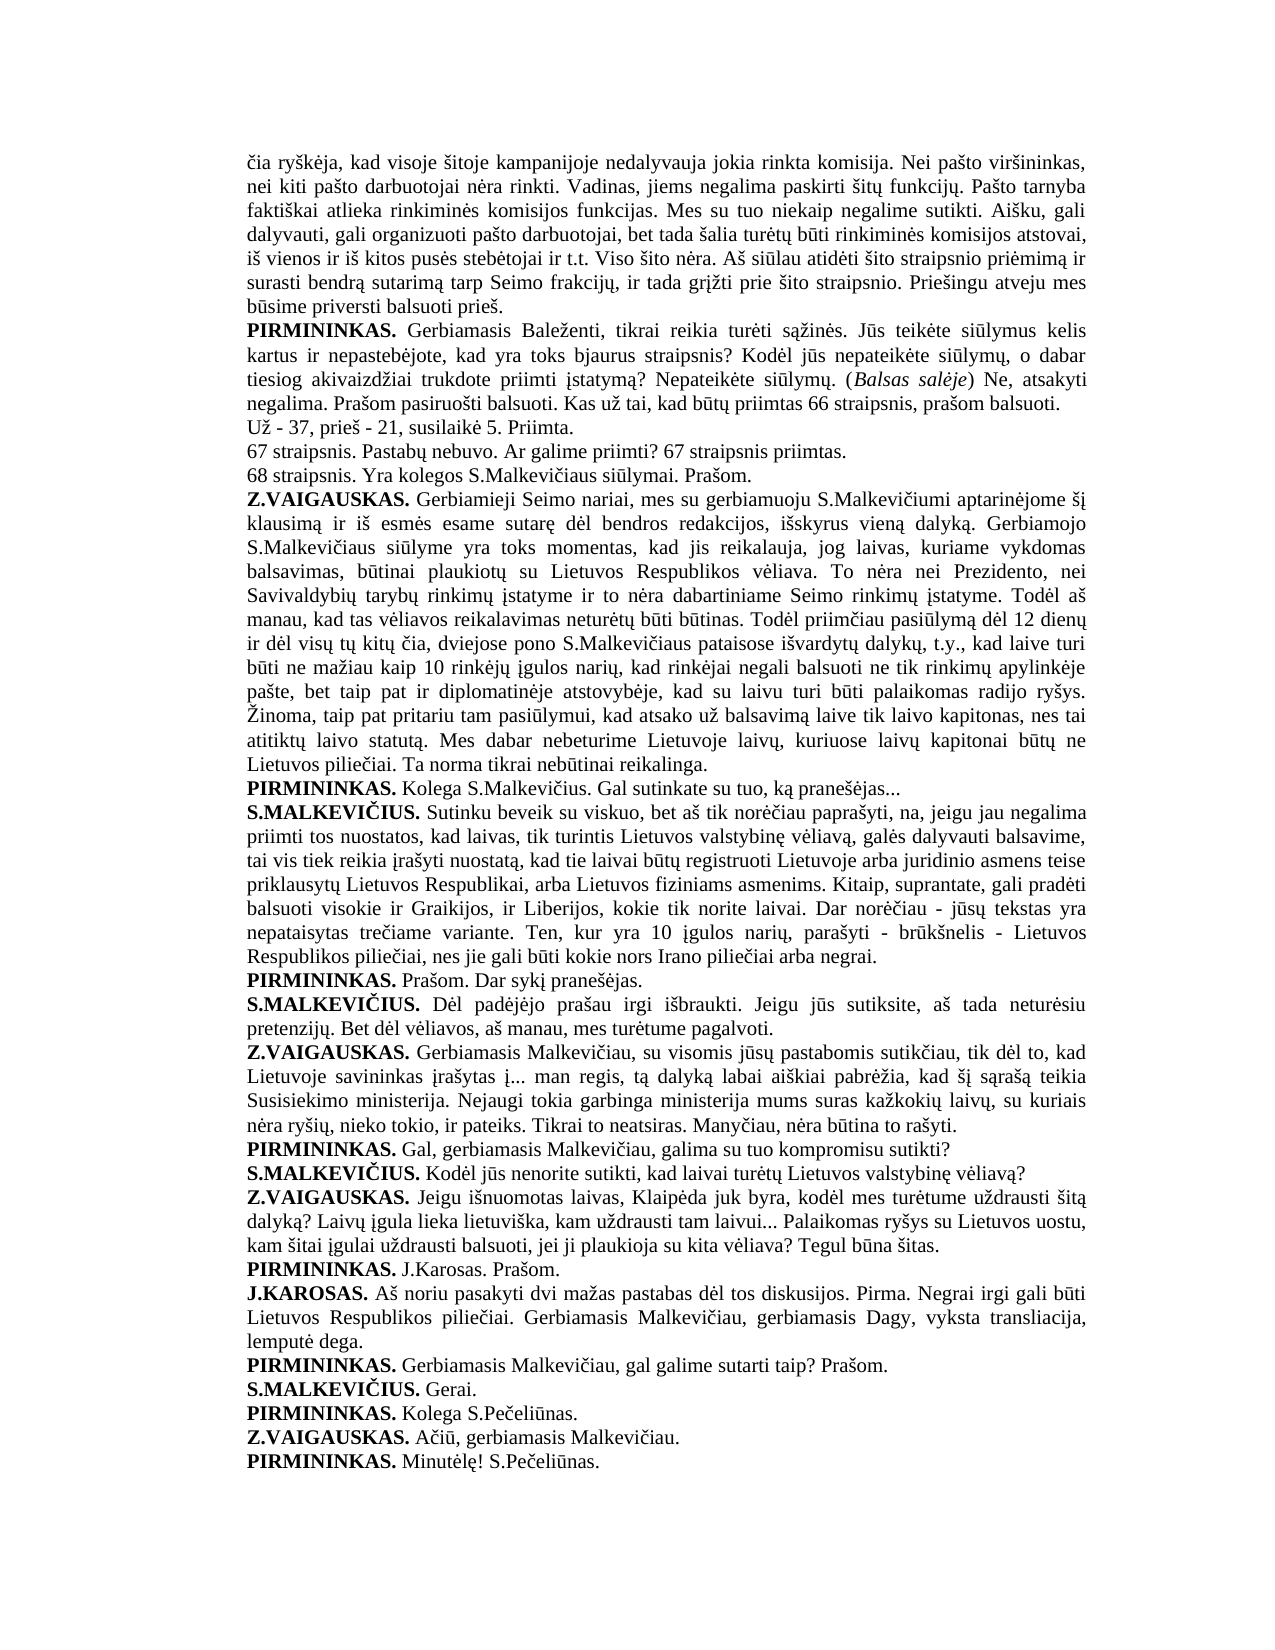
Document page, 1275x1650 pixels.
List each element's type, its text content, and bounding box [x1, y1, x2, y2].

text 68 straipsnis. Yra kolegos S.Malkevičiaus siūlymai. Prašom. [247, 463, 1087, 487]
text PIRMININKAS. Kolega S.Pečeliūnas. [247, 1401, 1087, 1425]
text PIRMININKAS. Prašom. Dar sykį pranešėjas. [247, 968, 1087, 992]
text PIRMININKAS. Minutėlę! S.Pečeliūnas. [247, 1449, 1087, 1473]
text S.MALKEVIČIUS. Sutinku beveik su viskuo, bet aš tik norėčiau paprašyti, na, jeigu jau negalima priimti tos nuostatos, kad laivas, tik turintis Lietuvos valstybinę vėliavą, galės dalyvauti balsavime, tai vis tiek reikia įrašyti nuostatą, kad tie laivai būtų registruoti Lietuvoje arba juridinio asmens teise priklausytų Lietuvos Respublikai, arba Lietuvos fiziniams asmenims. Kitaip, suprantate, gali pradėti balsuoti visokie ir Graikijos, ir Liberijos, kokie tik norite laivai. Dar norėčiau - jūsų tekstas yra nepataisytas trečiame variante. Ten, kur yra 10 įgulos narių, parašyti - brūkšnelis - Lietuvos Respublikos piliečiai, nes jie gali būti kokie nors Irano piliečiai arba negrai. [247, 800, 1087, 968]
text S.MALKEVIČIUS. Kodėl jūs nenorite sutikti, kad laivai turėtų Lietuvos valstybinę vėliavą? [247, 1161, 1087, 1185]
text Z.VAIGAUSKAS. Gerbiamasis Malkevičiau, su visomis jūsų pastabomis sutikčiau, tik dėl to, kad Lietuvoje savininkas įrašytas į... man regis, tą dalyką labai aiškiai pabrėžia, kad šį sąrašą teikia Susisiekimo ministerija. Nejaugi tokia garbinga ministerija mums suras kažkokių laivų, su kuriais nėra ryšių, nieko tokio, ir pateiks. Tikrai to neatsiras. Manyčiau, nėra būtina to rašyti. [247, 1040, 1087, 1137]
text PIRMININKAS. Gerbiamasis Baleženti, tikrai reikia turėti sąžinės. Jūs teikėte siūlymus kelis kartus ir nepastebėjote, kad yra toks bjaurus straipsnis? Kodėl jūs nepateikėte siūlymų, o dabar tiesiog akivaizdžiai trukdote priimti įstatymą? Nepateikėte siūlymų. (Balsas salėje) Ne, atsakyti negalima. Prašom pasiruošti balsuoti. Kas už tai, kad būtų priimtas 66 straipsnis, prašom balsuoti. [247, 318, 1087, 415]
text Z.VAIGAUSKAS. Jeigu išnuomotas laivas, Klaipėda juk byra, kodėl mes turėtume uždrausti šitą dalyką? Laivų įgula lieka lietuviška, kam uždrausti tam laivui... Palaikomas ryšys su Lietuvos uostu, kam šitai įgulai uždrausti balsuoti, jei ji plaukioja su kita vėliava? Tegul būna šitas. [247, 1185, 1087, 1257]
text Z.VAIGAUSKAS. Ačiū, gerbiamasis Malkevičiau. [247, 1425, 1087, 1449]
text PIRMININKAS. Gerbiamasis Malkevičiau, gal galime sutarti taip? Prašom. [247, 1353, 1087, 1377]
text J.KAROSAS. Aš noriu pasakyti dvi mažas pastabas dėl tos diskusijos. Pirma. Negrai irgi gali būti Lietuvos Respublikos piliečiai. Gerbiamasis Malkevičiau, gerbiamasis Dagy, vyksta transliacija, lemputė dega. [247, 1281, 1087, 1353]
text PIRMININKAS. Kolega S.Malkevičius. Gal sutinkate su tuo, ką pranešėjas... [247, 776, 1087, 800]
text S.MALKEVIČIUS. Gerai. [247, 1377, 1087, 1401]
text čia ryškėja, kad visoje šitoje kampanijoje nedalyvauja jokia rinkta komisija. Nei pašto viršininkas, nei kiti pašto darbuotojai nėra rinkti. Vadinas, jiems negalima paskirti šitų funkcijų. Pašto tarnyba faktiškai atlieka rinkiminės komisijos funkcijas. Mes su tuo niekaip negalime sutikti. Aišku, gali dalyvauti, gali organizuoti pašto darbuotojai, bet tada šalia turėtų būti rinkiminės komisijos atstovai, iš vienos ir iš kitos pusės stebėtojai ir t.t. Viso šito nėra. Aš siūlau atidėti šito straipsnio priėmimą ir surasti bendrą sutarimą tarp Seimo frakcijų, ir tada grįžti prie šito straipsnio. Priešingu atveju mes būsime priversti balsuoti prieš. [247, 150, 1087, 318]
text S.MALKEVIČIUS. Dėl padėjėjo prašau irgi išbraukti. Jeigu jūs sutiksite, aš tada neturėsiu pretenzijų. Bet dėl vėliavos, aš manau, mes turėtume pagalvoti. [247, 992, 1087, 1040]
text Z.VAIGAUSKAS. Gerbiamieji Seimo nariai, mes su gerbiamuoju S.Malkevičiumi aptarinėjome šį klausimą ir iš esmės esame sutarę dėl bendros redakcijos, išskyrus vieną dalyką. Gerbiamojo S.Malkevičiaus siūlyme yra toks momentas, kad jis reikalauja, jog laivas, kuriame vykdomas balsavimas, būtinai plaukiotų su Lietuvos Respublikos vėliava. To nėra nei Prezidento, nei Savivaldybių tarybų rinkimų įstatyme ir to nėra dabartiniame Seimo rinkimų įstatyme. Todėl aš manau, kad tas vėliavos reikalavimas neturėtų būti būtinas. Todėl priimčiau pasiūlymą dėl 12 dienų ir dėl visų tų kitų čia, dviejose pono S.Malkevičiaus pataisose išvardytų dalykų, t.y., kad laive turi būti ne mažiau kaip 10 rinkėjų įgulos narių, kad rinkėjai negali balsuoti ne tik rinkimų apylinkėje pašte, bet taip pat ir diplomatinėje atstovybėje, kad su laivu turi būti palaikomas radijo ryšys. Žinoma, taip pat pritariu tam pasiūlymui, kad atsako už balsavimą laive tik laivo kapitonas, nes tai atitiktų laivo statutą. Mes dabar nebeturime Lietuvoje laivų, kuriuose laivų kapitonai būtų ne Lietuvos piliečiai. Ta norma tikrai nebūtinai reikalinga. [247, 487, 1087, 776]
text PIRMININKAS. J.Karosas. Prašom. [247, 1257, 1087, 1281]
text PIRMININKAS. Gal, gerbiamasis Malkevičiau, galima su tuo kompromisu sutikti? [247, 1137, 1087, 1161]
text Už - 37, prieš - 21, susilaikė 5. Priimta. [247, 415, 1087, 439]
text 67 straipsnis. Pastabų nebuvo. Ar galime priimti? 67 straipsnis priimtas. [247, 439, 1087, 463]
